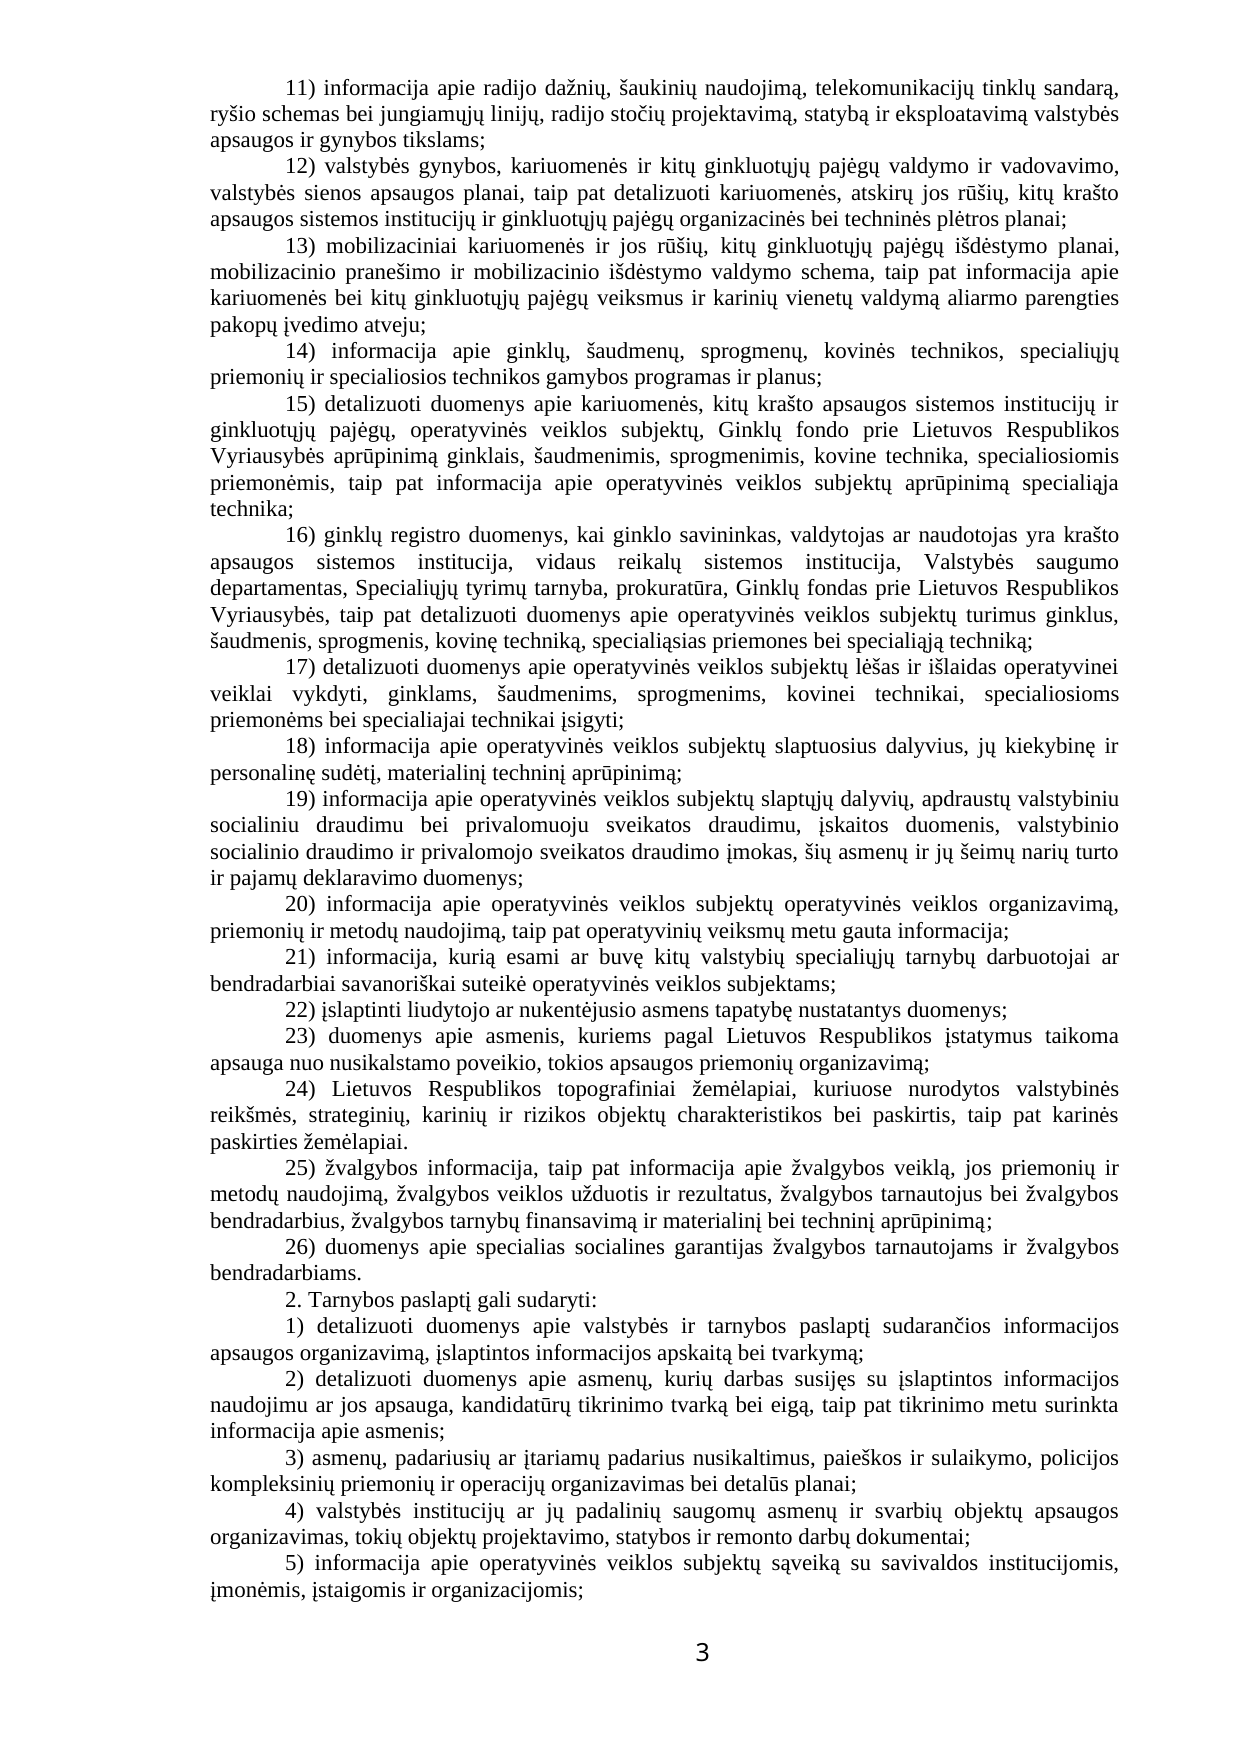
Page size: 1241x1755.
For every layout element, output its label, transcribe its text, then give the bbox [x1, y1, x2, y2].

text 20) informacija apie operatyvinės veiklos subjektų operatyvinės veiklos organizavimą, priemonių ir metodų naudojimą, taip pat operatyvinių veiksmų metu gauta informacija; [210, 891, 1120, 943]
text 13) mobilizaciniai kariuomenės ir jos rūšių, kitų ginkluotųjų pajėgų išdėstymo planai, mobilizacinio pranešimo ir mobilizacinio išdėstymo valdymo schema, taip pat informacija apie kariuomenės bei kitų ginkluotųjų pajėgų veiksmus ir karinių vienetų valdymą aliarmo parengties pakopų įvedimo atveju; [210, 232, 1120, 337]
text 2. Tarnybos paslaptį gali sudaryti: [210, 1286, 1120, 1312]
text 21) informacija, kurią esami ar buvę kitų valstybių specialiųjų tarnybų darbuotojai ar bendradarbiai savanoriškai suteikė operatyvinės veiklos subjektams; [210, 943, 1120, 996]
text 2) detalizuoti duomenys apie asmenų, kurių darbas susijęs su įslaptintos informacijos naudojimu ar jos apsauga, kandidatūrų tikrinimo tvarką bei eigą, taip pat tikrinimo metu surinkta informacija apie asmenis; [210, 1365, 1120, 1444]
text 11) informacija apie radijo dažnių, šaukinių naudojimą, telekomunikacijų tinklų sandarą, ryšio schemas bei jungiamųjų linijų, radijo stočių projektavimą, statybą ir eksploatavimą valstybės apsaugos ir gynybos tikslams; [210, 73, 1120, 153]
text 22) įslaptinti liudytojo ar nukentėjusio asmens tapatybę nustatantys duomenys; [210, 996, 1120, 1022]
text 19) informacija apie operatyvinės veiklos subjektų slaptųjų dalyvių, apdraustų valstybiniu socialiniu draudimu bei privalomuoju sveikatos draudimu, įskaitos duomenis, valstybinio socialinio draudimo ir privalomojo sveikatos draudimo įmokas, šių asmenų ir jų šeimų narių turto ir pajamų deklaravimo duomenys; [210, 785, 1120, 891]
text 3) asmenų, padariusių ar įtariamų padarius nusikaltimus, paieškos ir sulaikymo, policijos kompleksinių priemonių ir operacijų organizavimas bei detalūs planai; [210, 1444, 1120, 1497]
text 18) informacija apie operatyvinės veiklos subjektų slaptuosius dalyvius, jų kiekybinę ir personalinę sudėtį, materialinį techninį aprūpinimą; [210, 732, 1120, 785]
text 23) duomenys apie asmenis, kuriems pagal Lietuvos Respublikos įstatymus taikoma apsauga nuo nusikalstamo poveikio, tokios apsaugos priemonių organizavimą; [210, 1022, 1120, 1075]
text 5) informacija apie operatyvinės veiklos subjektų sąveiką su savivaldos institucijomis, įmonėmis, įstaigomis ir organizacijomis; [210, 1549, 1120, 1602]
text 26) duomenys apie specialias socialines garantijas žvalgybos tarnautojams ir žvalgybos bendradarbiams. [210, 1233, 1120, 1286]
text 1) detalizuoti duomenys apie valstybės ir tarnybos paslaptį sudarančios informacijos apsaugos organizavimą, įslaptintos informacijos apskaitą bei tvarkymą; [210, 1312, 1120, 1365]
text 24) Lietuvos Respublikos topografiniai žemėlapiai, kuriuose nurodytos valstybinės reikšmės, strateginių, karinių ir rizikos objektų charakteristikos bei paskirtis, taip pat karinės paskirties žemėlapiai. [210, 1075, 1120, 1154]
text 15) detalizuoti duomenys apie kariuomenės, kitų krašto apsaugos sistemos institucijų ir ginkluotųjų pajėgų, operatyvinės veiklos subjektų, Ginklų fondo prie Lietuvos Respublikos Vyriausybės aprūpinimą ginklais, šaudmenimis, sprogmenimis, kovine technika, specialiosiomis priemonėmis, taip pat informacija apie operatyvinės veiklos subjektų aprūpinimą specialiąja technika; [210, 390, 1120, 522]
text 16) ginklų registro duomenys, kai ginklo savininkas, valdytojas ar naudotojas yra krašto apsaugos sistemos institucija, vidaus reikalų sistemos institucija, Valstybės saugumo departamentas, Specialiųjų tyrimų tarnyba, prokuratūra, Ginklų fondas prie Lietuvos Respublikos Vyriausybės, taip pat detalizuoti duomenys apie operatyvinės veiklos subjektų turimus ginklus, šaudmenis, sprogmenis, kovinę techniką, specialiąsias priemones bei specialiąją techniką; [210, 522, 1120, 653]
text 25) žvalgybos informacija, taip pat informacija apie žvalgybos veiklą, jos priemonių ir metodų naudojimą, žvalgybos veiklos užduotis ir rezultatus, žvalgybos tarnautojus bei žvalgybos bendradarbius, žvalgybos tarnybų finansavimą ir materialinį bei techninį aprūpinimą; [210, 1154, 1120, 1233]
text 17) detalizuoti duomenys apie operatyvinės veiklos subjektų lėšas ir išlaidas operatyvinei veiklai vykdyti, ginklams, šaudmenims, sprogmenims, kovinei technikai, specialiosioms priemonėms bei specialiajai technikai įsigyti; [210, 653, 1120, 732]
text 14) informacija apie ginklų, šaudmenų, sprogmenų, kovinės technikos, specialiųjų priemonių ir specialiosios technikos gamybos programas ir planus; [210, 337, 1120, 390]
text 4) valstybės institucijų ar jų padalinių saugomų asmenų ir svarbių objektų apsaugos organizavimas, tokių objektų projektavimo, statybos ir remonto darbų dokumentai; [210, 1497, 1120, 1549]
text 12) valstybės gynybos, kariuomenės ir kitų ginkluotųjų pajėgų valdymo ir vadovavimo, valstybės sienos apsaugos planai, taip pat detalizuoti kariuomenės, atskirų jos rūšių, kitų krašto apsaugos sistemos institucijų ir ginkluotųjų pajėgų organizacinės bei techninės plėtros planai; [210, 153, 1120, 232]
